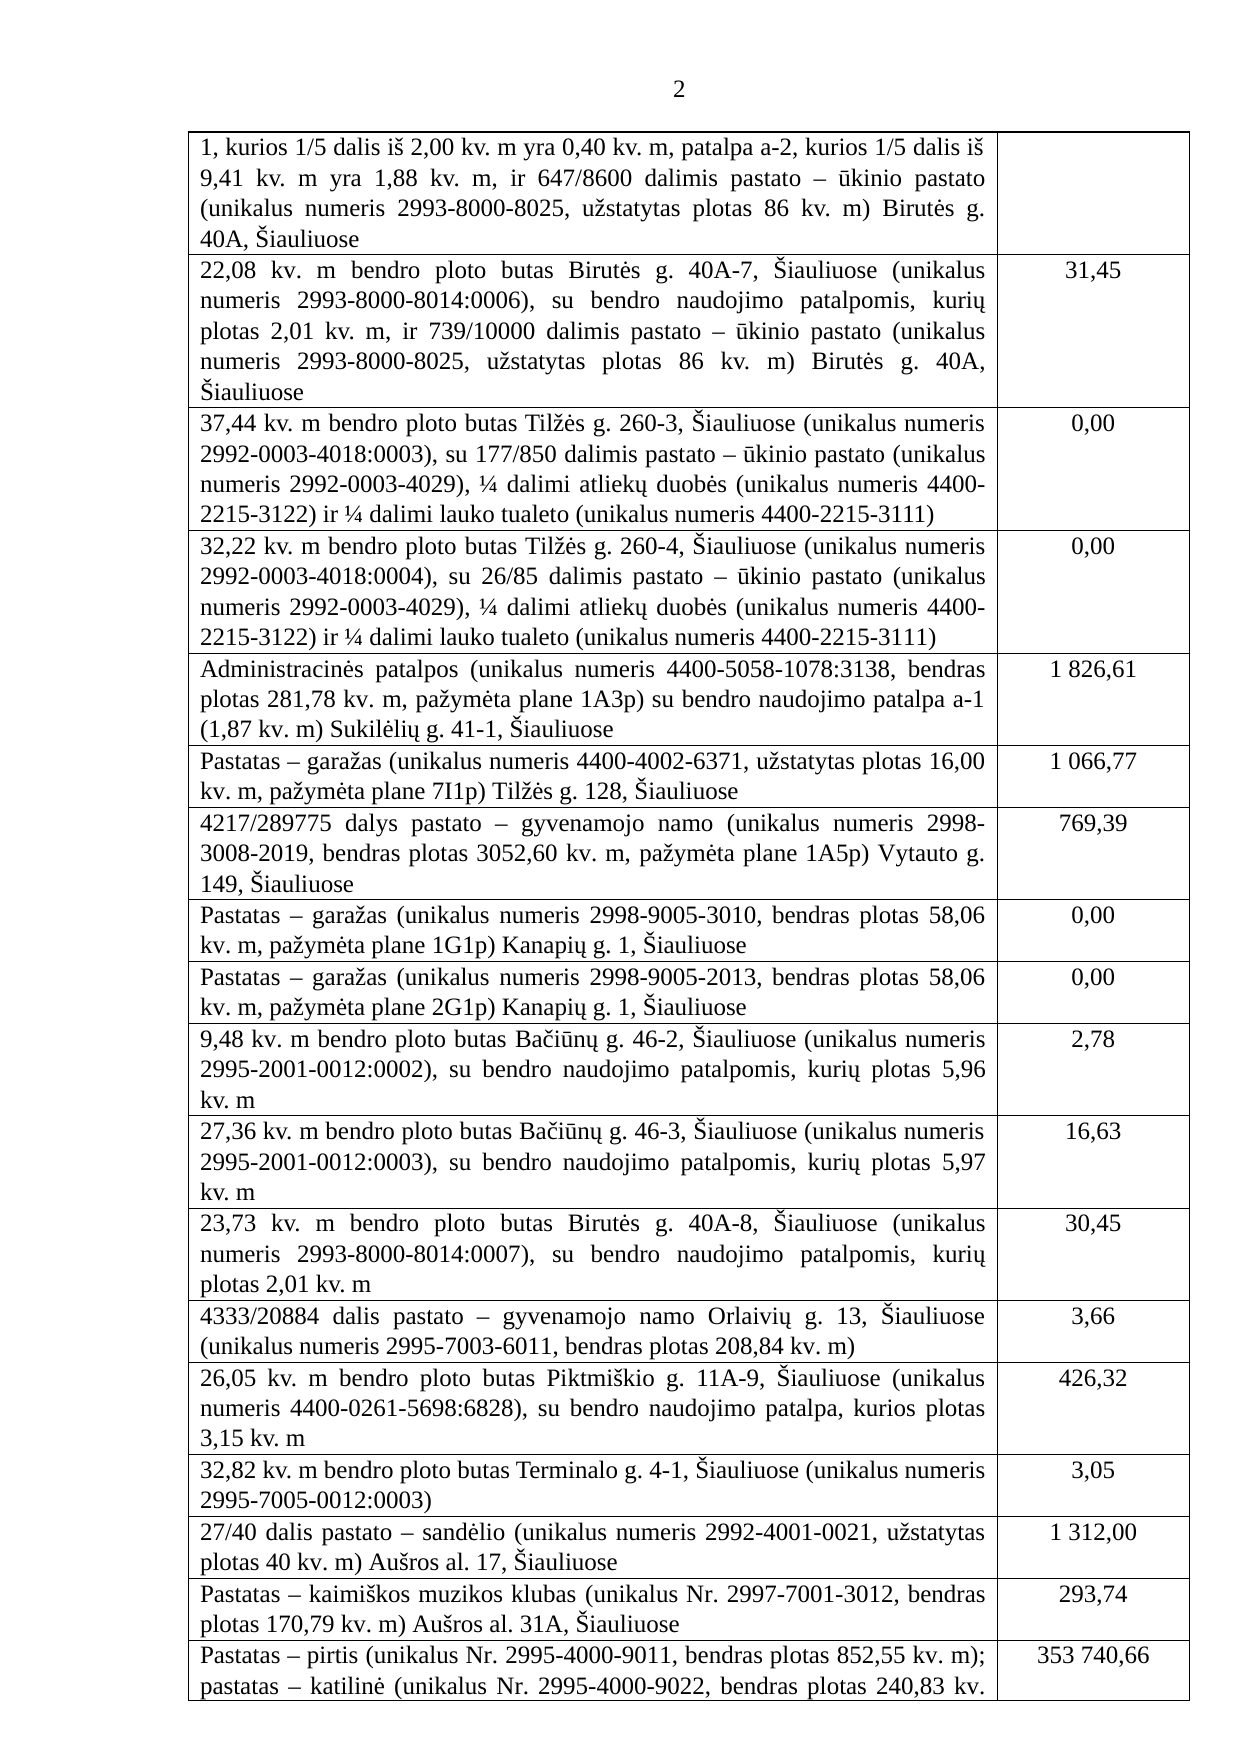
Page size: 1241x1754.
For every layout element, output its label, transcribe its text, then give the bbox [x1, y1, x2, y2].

table_cell 0,00 [998, 408, 1189, 530]
table_cell 0,00 [998, 531, 1189, 653]
table_cell 31,45 [998, 255, 1189, 407]
table_cell 1 826,61 [998, 654, 1189, 745]
table_cell 3,05 [998, 1455, 1189, 1516]
table_cell Pastatas – kaimiškos muzikos klubas (unikalus Nr. 2997-7001-3012, bendras plotas 170,79 kv. m) Aušros al. 31A, Šiauliuose [189, 1579, 997, 1639]
table_cell 27/40 dalis pastato – sandėlio (unikalus numeris 2992-4001-0021, užstatytas plotas 40 kv. m) Aušros al. 17, Šiauliuose [189, 1517, 997, 1578]
table_cell 32,22 kv. m bendro ploto butas Tilžės g. 260-4, Šiauliuose (unikalus numeris 2992-0003-4018:0004), su 26/85 dalimis pastato – ūkinio pastato (unikalus numeris 2992-0003-4029), ¼ dalimi atliekų duobės (unikalus numeris 4400-2215-3122) ir ¼ dalimi lauko tualeto (unikalus numeris 4400-2215-3111) [189, 531, 997, 653]
table_cell 2,78 [998, 1024, 1189, 1115]
table_cell 769,39 [998, 808, 1189, 899]
table_cell 1 066,77 [998, 746, 1189, 807]
table_cell 27,36 kv. m bendro ploto butas Bačiūnų g. 46-3, Šiauliuose (unikalus numeris 2995-2001-0012:0003), su bendro naudojimo patalpomis, kurių plotas 5,97 kv. m [189, 1116, 997, 1207]
table_cell 3,66 [998, 1301, 1189, 1362]
table_cell Pastatas – garažas (unikalus numeris 2998-9005-2013, bendras plotas 58,06 kv. m, pažymėta plane 2G1p) Kanapių g. 1, Šiauliuose [189, 962, 997, 1023]
table_cell 23,73 kv. m bendro ploto butas Birutės g. 40A-8, Šiauliuose (unikalus numeris 2993-8000-8014:0007), su bendro naudojimo patalpomis, kurių plotas 2,01 kv. m [189, 1209, 997, 1300]
table_cell 37,44 kv. m bendro ploto butas Tilžės g. 260-3, Šiauliuose (unikalus numeris 2992-0003-4018:0003), su 177/850 dalimis pastato – ūkinio pastato (unikalus numeris 2992-0003-4029), ¼ dalimi atliekų duobės (unikalus numeris 4400-2215-3122) ir ¼ dalimi lauko tualeto (unikalus numeris 4400-2215-3111) [189, 408, 997, 530]
table_cell 426,32 [998, 1363, 1189, 1454]
table_cell 0,00 [998, 900, 1189, 961]
table_cell 1 312,00 [998, 1517, 1189, 1578]
table_cell Pastatas – garažas (unikalus numeris 2998-9005-3010, bendras plotas 58,06 kv. m, pažymėta plane 1G1p) Kanapių g. 1, Šiauliuose [189, 900, 997, 961]
table_cell 9,48 kv. m bendro ploto butas Bačiūnų g. 46-2, Šiauliuose (unikalus numeris 2995-2001-0012:0002), su bendro naudojimo patalpomis, kurių plotas 5,96 kv. m [189, 1024, 997, 1115]
table_cell 0,00 [998, 962, 1189, 1023]
table_cell 30,45 [998, 1209, 1189, 1300]
table_cell Administracinės patalpos (unikalus numeris 4400-5058-1078:3138, bendras plotas 281,78 kv. m, pažymėta plane 1A3p) su bendro naudojimo patalpa a-1 (1,87 kv. m) Sukilėlių g. 41-1, Šiauliuose [189, 654, 997, 745]
table_cell Pastatas – pirtis (unikalus Nr. 2995-4000-9011, bendras plotas 852,55 kv. m); pastatas – katilinė (unikalus Nr. 2995-4000-9022, bendras plotas 240,83 kv. [189, 1641, 997, 1700]
table_cell 293,74 [998, 1579, 1189, 1639]
table_cell 4333/20884 dalis pastato – gyvenamojo namo Orlaivių g. 13, Šiauliuose (unikalus numeris 2995-7003-6011, bendras plotas 208,84 kv. m) [189, 1301, 997, 1362]
table_cell 353 740,66 [998, 1641, 1189, 1700]
table_cell Pastatas – garažas (unikalus numeris 4400-4002-6371, užstatytas plotas 16,00 kv. m, pažymėta plane 7I1p) Tilžės g. 128, Šiauliuose [189, 746, 997, 807]
table_cell 4217/289775 dalys pastato – gyvenamojo namo (unikalus numeris 2998-3008-2019, bendras plotas 3052,60 kv. m, pažymėta plane 1A5p) Vytauto g. 149, Šiauliuose [189, 808, 997, 899]
table_cell 26,05 kv. m bendro ploto butas Piktmiškio g. 11A-9, Šiauliuose (unikalus numeris 4400-0261-5698:6828), su bendro naudojimo patalpa, kurios plotas 3,15 kv. m [189, 1363, 997, 1454]
table_cell 1, kurios 1/5 dalis iš 2,00 kv. m yra 0,40 kv. m, patalpa a-2, kurios 1/5 dalis iš 9,41 kv. m yra 1,88 kv. m, ir 647/8600 dalimis pastato – ūkinio pastato (unikalus numeris 2993-8000-8025, užstatytas plotas 86 kv. m) Birutės g. 40A, Šiauliuose [189, 133, 997, 254]
table_cell 32,82 kv. m bendro ploto butas Terminalo g. 4-1, Šiauliuose (unikalus numeris 2995-7005-0012:0003) [189, 1455, 997, 1516]
table_cell 16,63 [998, 1116, 1189, 1207]
table_cell [998, 133, 1189, 254]
table_cell 22,08 kv. m bendro ploto butas Birutės g. 40A-7, Šiauliuose (unikalus numeris 2993-8000-8014:0006), su bendro naudojimo patalpomis, kurių plotas 2,01 kv. m, ir 739/10000 dalimis pastato – ūkinio pastato (unikalus numeris 2993-8000-8025, užstatytas plotas 86 kv. m) Birutės g. 40A, Šiauliuose [189, 255, 997, 407]
